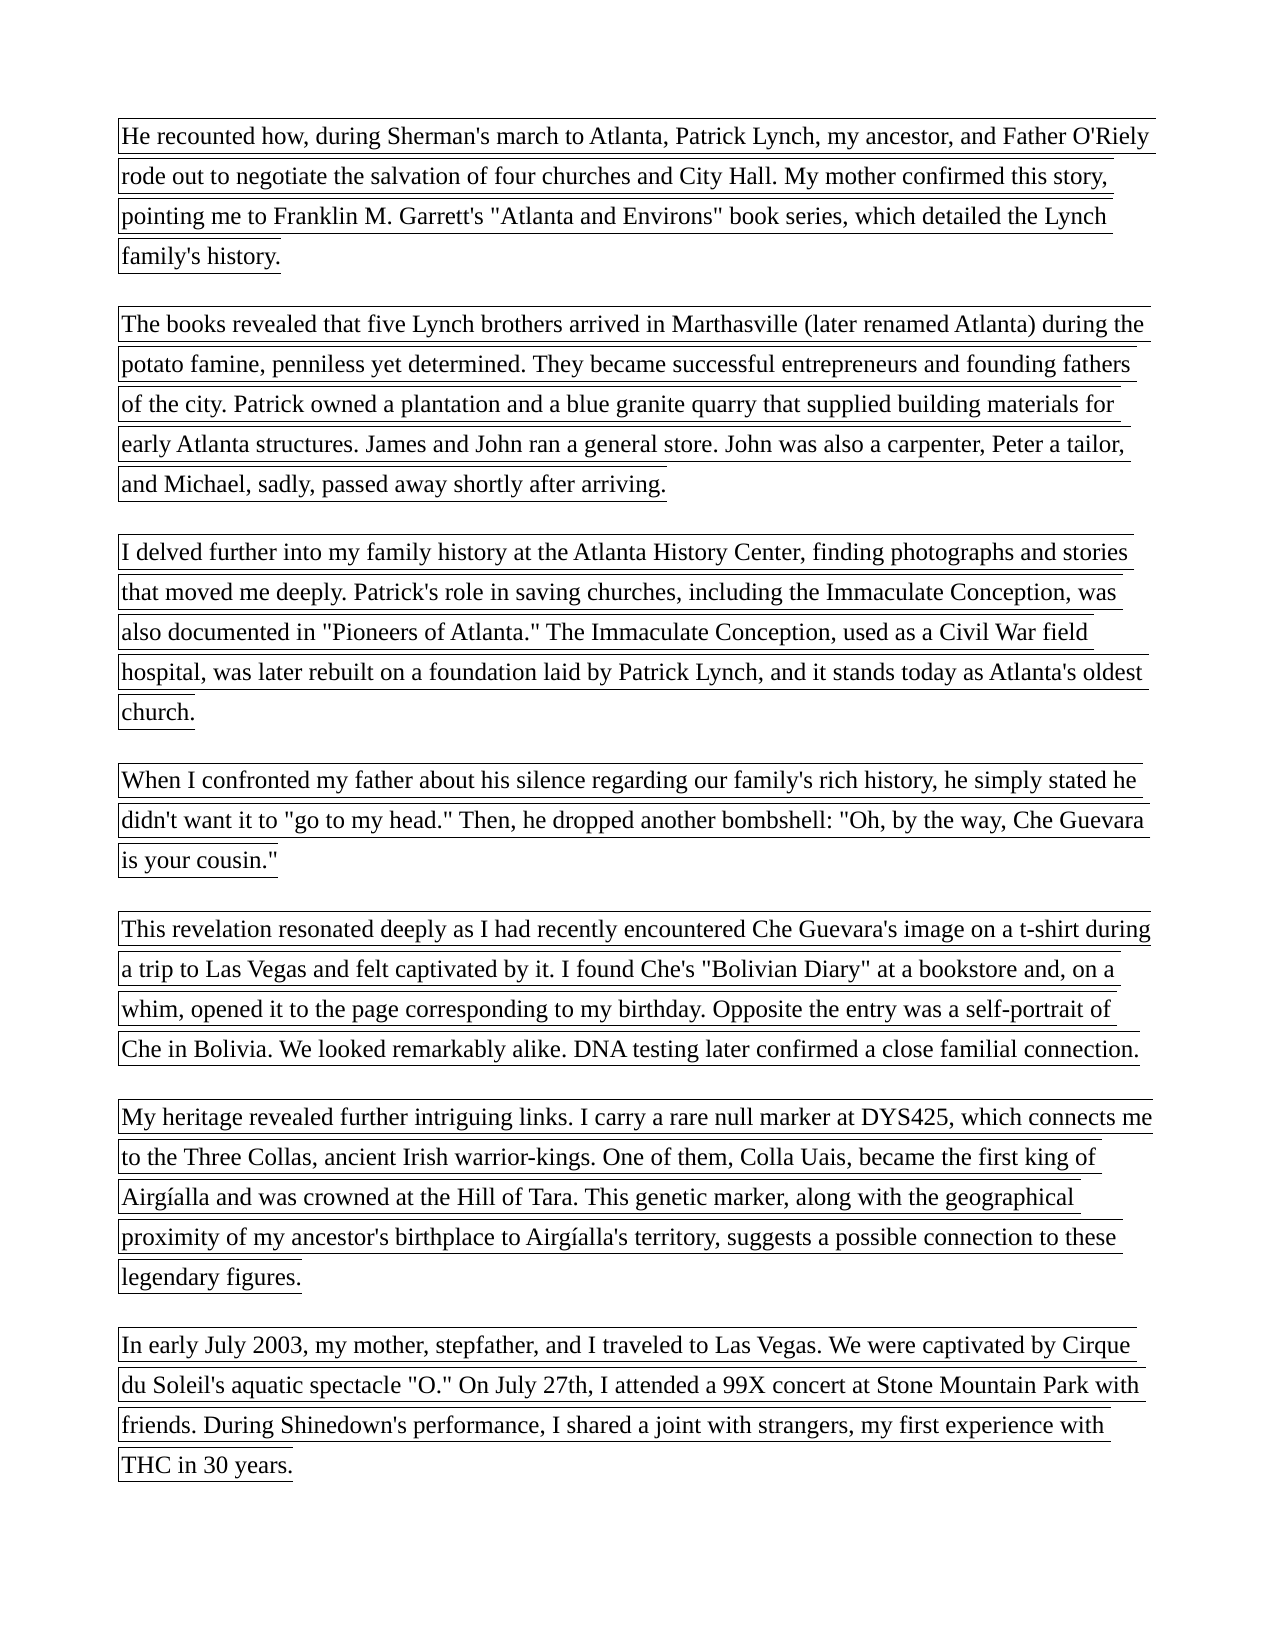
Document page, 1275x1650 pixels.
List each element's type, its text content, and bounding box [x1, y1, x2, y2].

text This revelation resonated deeply as I had recently encountered Che Guevara's image on a t-shirt during a trip to Las Vegas and felt captivated by it. I found Che's "Bolivian Diary" at a bookstore and, on a whim, opened it to the page corresponding to my birthday. Opposite the entry was a self-portrait of Che in Bolivia. We looked remarkably alike. DNA testing later confirmed a close familial connection. [118, 911, 1157, 1065]
text I delved further into my family history at the Atlanta History Center, finding photographs and stories that moved me deeply. Patrick's role in saving churches, including the Immaculate Conception, was also documented in "Pioneers of Atlanta." The Immaculate Conception, used as a Civil War field hospital, was later rebuilt on a foundation laid by Patrick Lynch, and it stands today as Atlanta's oldest church. [118, 534, 1157, 729]
text When I confronted my father about his silence regarding our family's rich history, he simply stated he didn't want it to "go to my head." Then, he dropped another bombshell: "Oh, by the way, Che Guevara is your cousin." [118, 762, 1157, 877]
text In early July 2003, my mother, stepfather, and I traveled to Las Vegas. We were captivated by Cirque du Soleil's aquatic spectacle "O." On July 27th, I attended a 99X concert at Stone Mountain Park with friends. During Shinedown's performance, I shared a joint with strangers, my first experience with THC in 30 years. [118, 1327, 1157, 1482]
text My heritage revealed further intriguing links. I carry a rare null marker at DYS425, which connects me to the Three Collas, ancient Irish warrior-kings. One of them, Colla Uais, became the first king of Airgíalla and was crowned at the Hill of Tara. This genetic marker, along with the geographical proximity of my ancestor's birthplace to Airgíalla's territory, suggests a possible connection to these legendary figures. [118, 1099, 1157, 1293]
text The books revealed that five Lynch brothers arrived in Marthasville (later renamed Atlanta) during the potato famine, penniless yet determined. They became successful entrepreneurs and founding fathers of the city. Patrick owned a plantation and a blue granite quarry that supplied building materials for early Atlanta structures. James and John ran a general store. John was also a carpenter, Peter a tailor, and Michael, sadly, passed away shortly after arriving. [118, 306, 1157, 501]
text He recounted how, during Sherman's march to Atlanta, Patrick Lynch, my ancestor, and Father O'Riely rode out to negotiate the salvation of four churches and City Hall. My mother confirmed this story, pointing me to Franklin M. Garrett's "Atlanta and Environs" book series, which detailed the Lynch family's history. [118, 118, 1157, 273]
